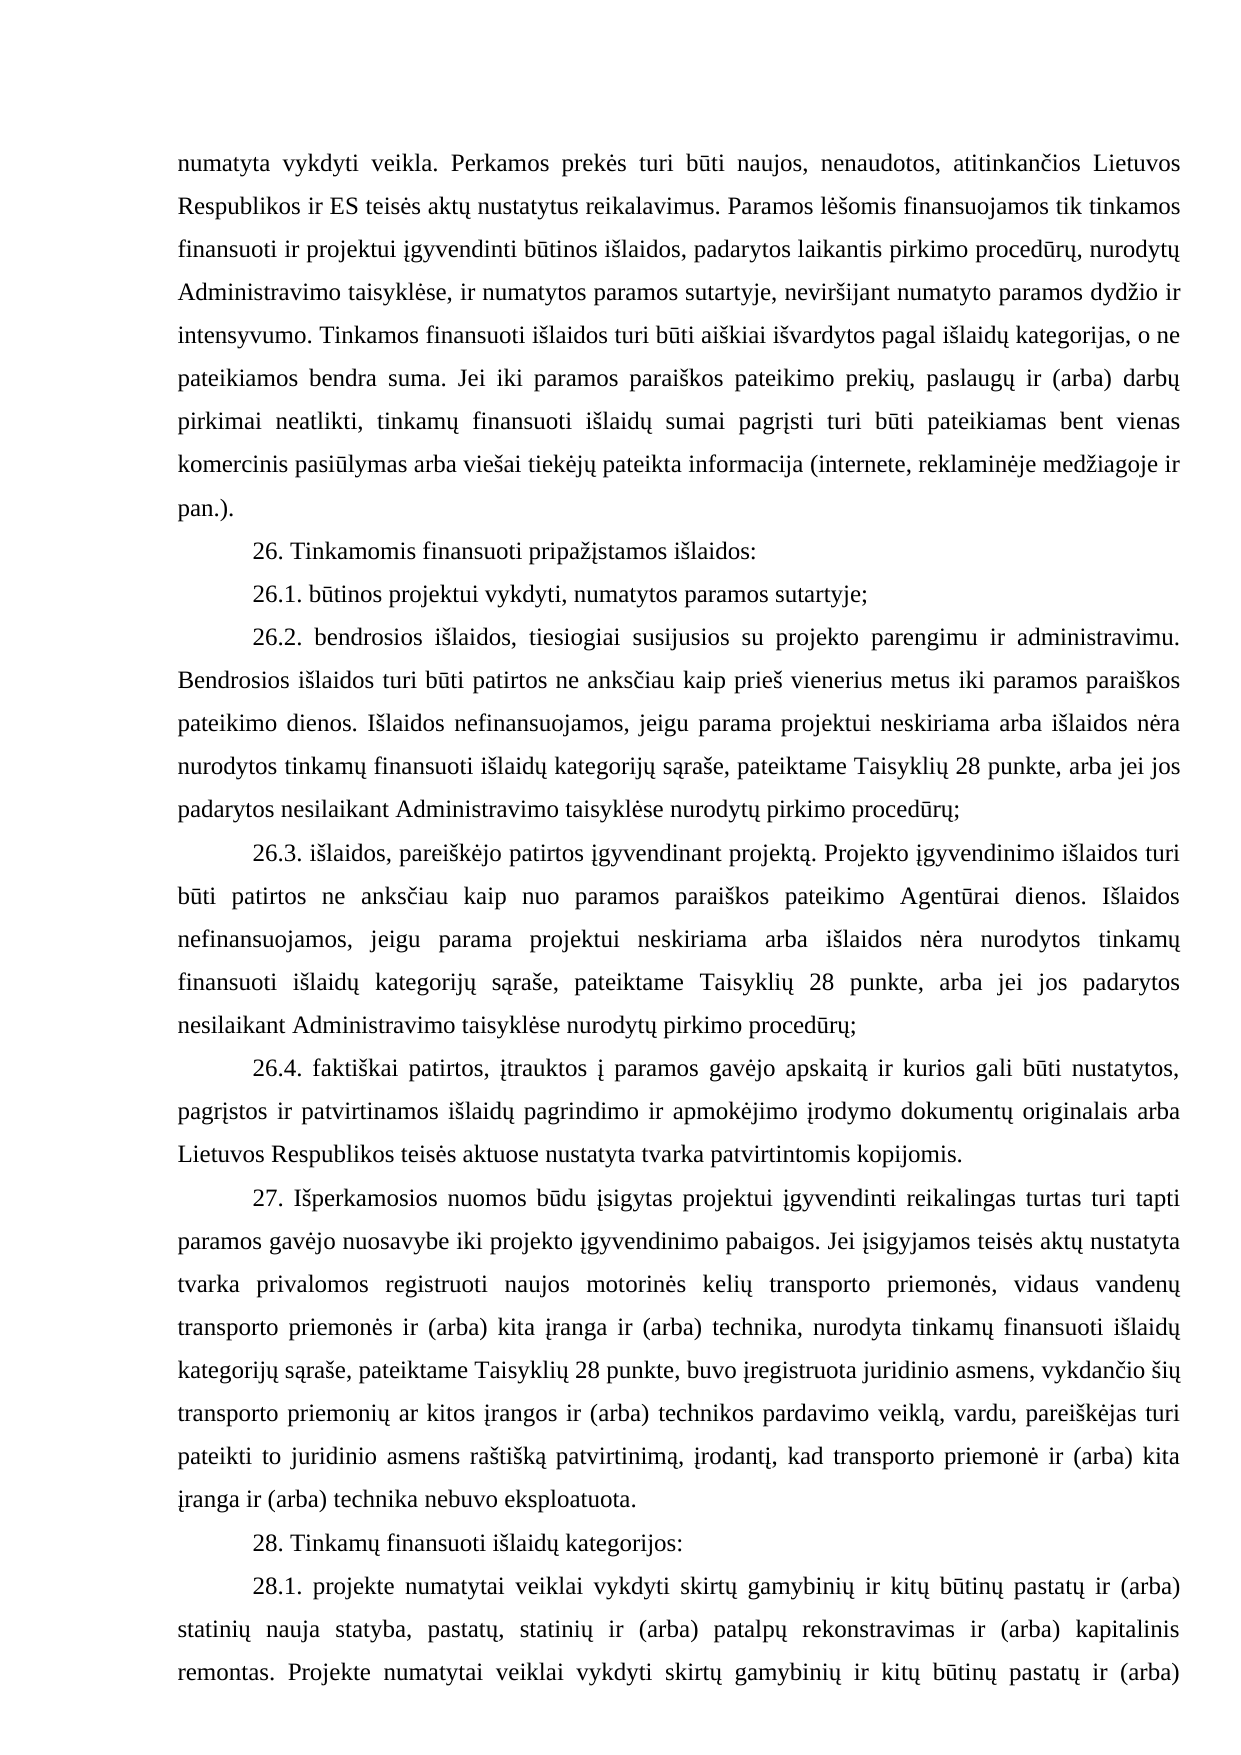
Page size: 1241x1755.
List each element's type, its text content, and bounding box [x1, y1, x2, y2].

text numatyta vykdyti veikla. Perkamos prekės turi būti naujos, nenaudotos, atitinkančios Lietuvos Respublikos ir ES teisės aktų nustatytus reikalavimus. Paramos lėšomis finansuojamos tik tinkamos finansuoti ir projektui įgyvendinti būtinos išlaidos, padarytos laikantis pirkimo procedūrų, nurodytų Administravimo taisyklėse, ir numatytos paramos sutartyje, neviršijant numatyto paramos dydžio ir intensyvumo. Tinkamos finansuoti išlaidos turi būti aiškiai išvardytos pagal išlaidų kategorijas, o ne pateikiamos bendra suma. Jei iki paramos paraiškos pateikimo prekių, paslaugų ir (arba) darbų pirkimai neatlikti, tinkamų finansuoti išlaidų sumai pagrįsti turi būti pateikiamas bent vienas komercinis pasiūlymas arba viešai tiekėjų pateikta informacija (internete, reklaminėje medžiagoje ir pan.). [177, 148, 1181, 521]
text 26.1. būtinos projektui vykdyti, numatytos paramos sutartyje; [177, 579, 1181, 608]
text 28. Tinkamų finansuoti išlaidų kategorijos: [177, 1528, 1181, 1556]
text 26. Tinkamomis finansuoti pripažįstamos išlaidos: [177, 536, 1181, 564]
text 28.1. projekte numatytai veiklai vykdyti skirtų gamybinių ir kitų būtinų pastatų ir (arba) statinių nauja statyba, pastatų, statinių ir (arba) patalpų rekonstravimas ir (arba) kapitalinis remontas. Projekte numatytai veiklai vykdyti skirtų gamybinių ir kitų būtinų pastatų ir (arba) [177, 1571, 1181, 1686]
text 26.4. faktiškai patirtos, įtrauktos į paramos gavėjo apskaitą ir kurios gali būti nustatytos, pagrįstos ir patvirtinamos išlaidų pagrindimo ir apmokėjimo įrodymo dokumentų originalais arba Lietuvos Respublikos teisės aktuose nustatyta tvarka patvirtintomis kopijomis. [177, 1053, 1181, 1168]
text 26.3. išlaidos, pareiškėjo patirtos įgyvendinant projektą. Projekto įgyvendinimo išlaidos turi būti patirtos ne anksčiau kaip nuo paramos paraiškos pateikimo Agentūrai dienos. Išlaidos nefinansuojamos, jeigu parama projektui neskiriama arba išlaidos nėra nurodytos tinkamų finansuoti išlaidų kategorijų sąraše, pateiktame Taisyklių 28 punkte, arba jei jos padarytos nesilaikant Administravimo taisyklėse nurodytų pirkimo procedūrų; [177, 838, 1181, 1039]
text 26.2. bendrosios išlaidos, tiesiogiai susijusios su projekto parengimu ir administravimu. Bendrosios išlaidos turi būti patirtos ne anksčiau kaip prieš vienerius metus iki paramos paraiškos pateikimo dienos. Išlaidos nefinansuojamos, jeigu parama projektui neskiriama arba išlaidos nėra nurodytos tinkamų finansuoti išlaidų kategorijų sąraše, pateiktame Taisyklių 28 punkte, arba jei jos padarytos nesilaikant Administravimo taisyklėse nurodytų pirkimo procedūrų; [177, 622, 1181, 823]
text 27. Išperkamosios nuomos būdu įsigytas projektui įgyvendinti reikalingas turtas turi tapti paramos gavėjo nuosavybe iki projekto įgyvendinimo pabaigos. Jei įsigyjamos teisės aktų nustatyta tvarka privalomos registruoti naujos motorinės kelių transporto priemonės, vidaus vandenų transporto priemonės ir (arba) kita įranga ir (arba) technika, nurodyta tinkamų finansuoti išlaidų kategorijų sąraše, pateiktame Taisyklių 28 punkte, buvo įregistruota juridinio asmens, vykdančio šių transporto priemonių ar kitos įrangos ir (arba) technikos pardavimo veiklą, vardu, pareiškėjas turi pateikti to juridinio asmens raštišką patvirtinimą, įrodantį, kad transporto priemonė ir (arba) kita įranga ir (arba) technika nebuvo eksploatuota. [177, 1183, 1181, 1513]
